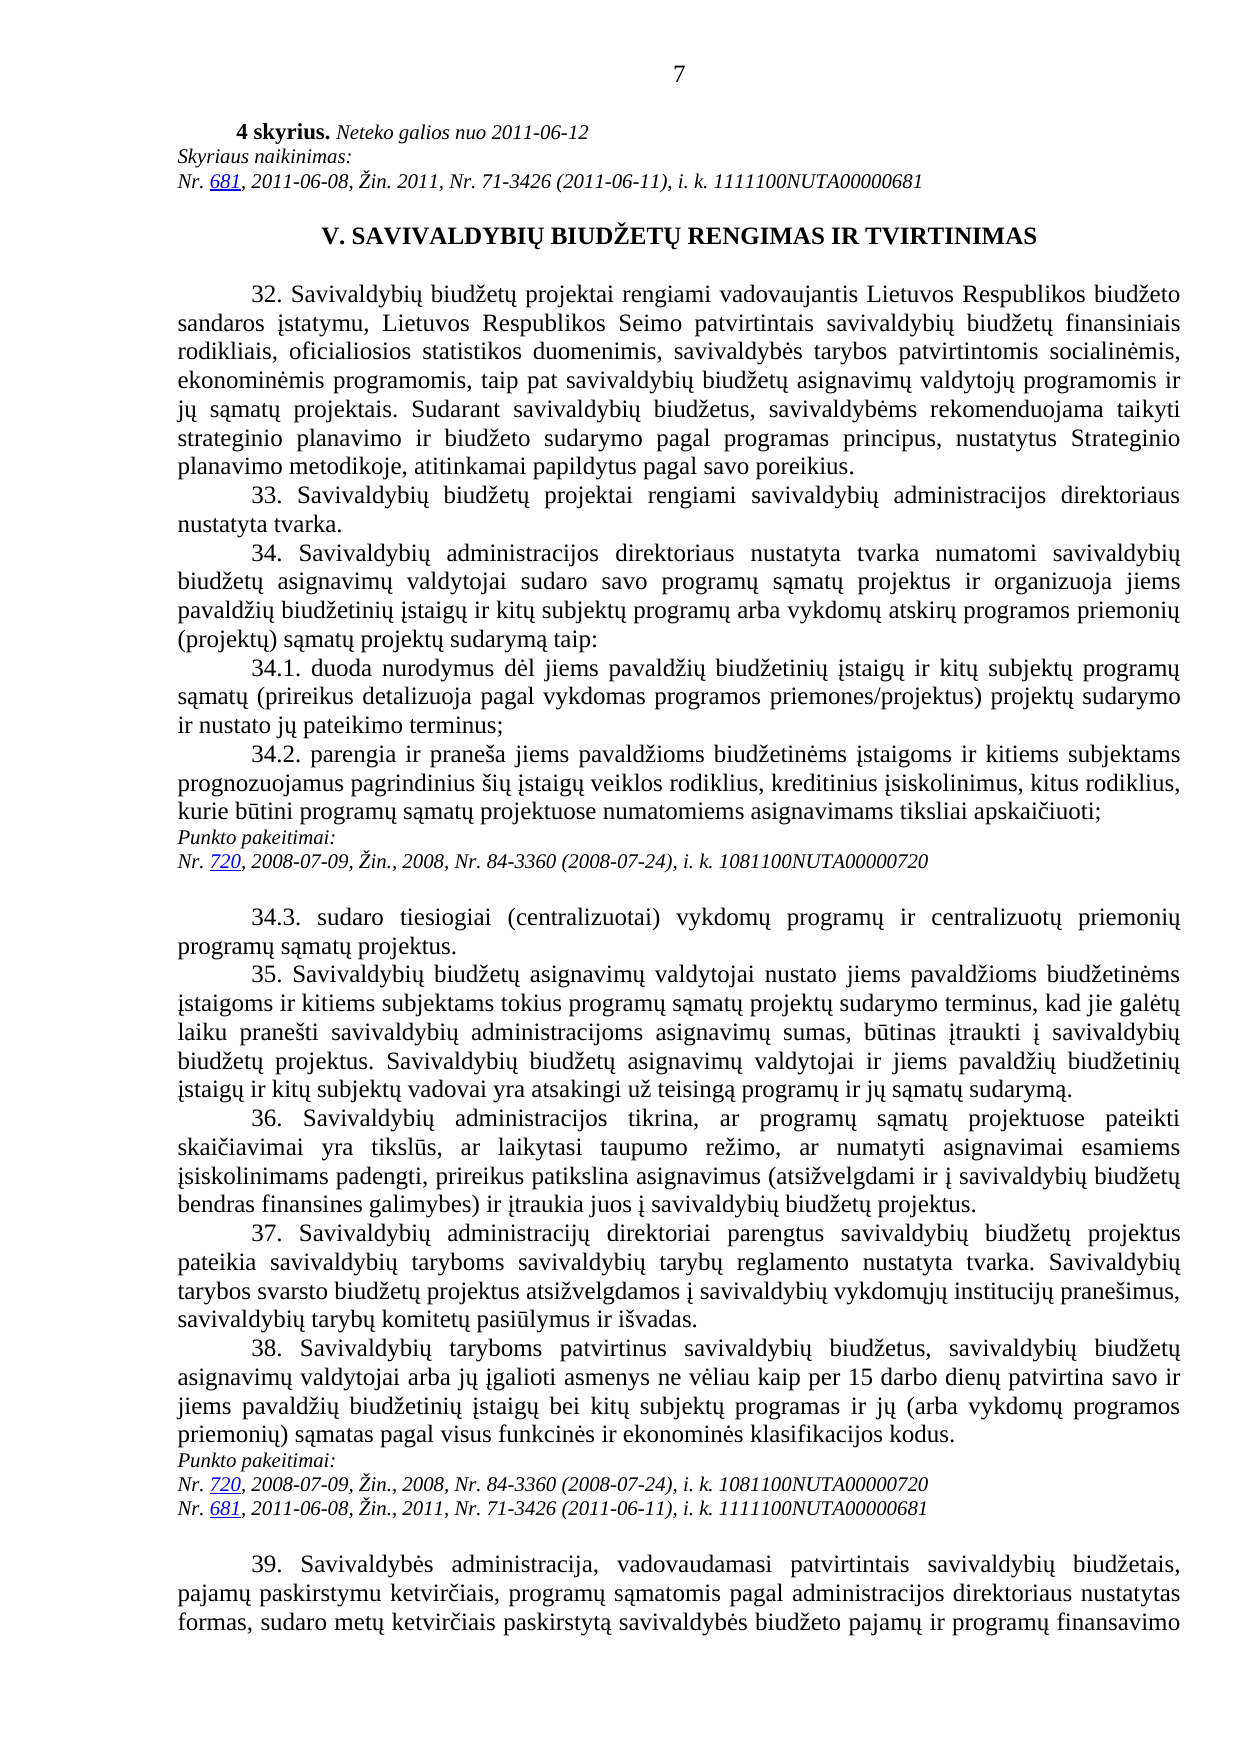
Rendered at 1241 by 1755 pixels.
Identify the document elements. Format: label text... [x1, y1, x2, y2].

text 36. Savivaldybių administracijos tikrina, ar programų sąmatų projektuose pateikti skaičiavimai yra tikslūs, ar laikytasi taupumo režimo, ar numatyti asignavimai esamiems įsiskolinimams padengti, prireikus patikslina asignavimus (atsižvelgdami ir į savivaldybių biudžetų bendras finansines galimybes) ir įtraukia juos į savivaldybių biudžetų projektus. [177, 1103, 1181, 1218]
text 4 skyrius. Neteko galios nuo 2011-06-12 [177, 118, 1181, 144]
text 34.2. parengia ir praneša jiems pavaldžioms biudžetinėms įstaigoms ir kitiems subjektams prognozuojamus pagrindinius šių įstaigų veiklos rodiklius, kreditinius įsiskolinimus, kitus rodiklius, kurie būtini programų sąmatų projektuose numatomiems asignavimams tiksliai apskaičiuoti; [177, 739, 1181, 825]
text 34.3. sudaro tiesiogiai (centralizuotai) vykdomų programų ir centralizuotų priemonių programų sąmatų projektus. [177, 902, 1181, 959]
text Nr. 681, 2011-06-08, Žin. 2011, Nr. 71-3426 (2011-06-11), i. k. 1111100NUTA00000681 [177, 168, 1181, 193]
text Nr. 720, 2008-07-09, Žin., 2008, Nr. 84-3360 (2008-07-24), i. k. 1081100NUTA00000720 [177, 849, 1181, 873]
text Nr. 681, 2011-06-08, Žin., 2011, Nr. 71-3426 (2011-06-11), i. k. 1111100NUTA00000681 [177, 1496, 1181, 1520]
text Nr. 720, 2008-07-09, Žin., 2008, Nr. 84-3360 (2008-07-24), i. k. 1081100NUTA00000720 [177, 1472, 1181, 1496]
text 39. Savivaldybės administracija, vadovaudamasi patvirtintais savivaldybių biudžetais, pajamų paskirstymu ketvirčiais, programų sąmatomis pagal administracijos direktoriaus nustatytas formas, sudaro metų ketvirčiais paskirstytą savivaldybės biudžeto pajamų ir programų finansavimo [177, 1549, 1181, 1635]
text 37. Savivaldybių administracijų direktoriai parengtus savivaldybių biudžetų projektus pateikia savivaldybių taryboms savivaldybių tarybų reglamento nustatyta tvarka. Savivaldybių tarybos svarsto biudžetų projektus atsižvelgdamos į savivaldybių vykdomųjų institucijų pranešimus, savivaldybių tarybų komitetų pasiūlymus ir išvadas. [177, 1218, 1181, 1333]
text V. SAVIVALDYBIŲ BIUDŽETŲ RENGIMAS IR TVIRTINIMAS [177, 221, 1181, 250]
text 35. Savivaldybių biudžetų asignavimų valdytojai nustato jiems pavaldžioms biudžetinėms įstaigoms ir kitiems subjektams tokius programų sąmatų projektų sudarymo terminus, kad jie galėtų laiku pranešti savivaldybių administracijoms asignavimų sumas, būtinas įtraukti į savivaldybių biudžetų projektus. Savivaldybių biudžetų asignavimų valdytojai ir jiems pavaldžių biudžetinių įstaigų ir kitų subjektų vadovai yra atsakingi už teisingą programų ir jų sąmatų sudarymą. [177, 959, 1181, 1103]
text 32. Savivaldybių biudžetų projektai rengiami vadovaujantis Lietuvos Respublikos biudžeto sandaros įstatymu, Lietuvos Respublikos Seimo patvirtintais savivaldybių biudžetų finansiniais rodikliais, oficialiosios statistikos duomenimis, savivaldybės tarybos patvirtintomis socialinėmis, ekonominėmis programomis, taip pat savivaldybių biudžetų asignavimų valdytojų programomis ir jų sąmatų projektais. Sudarant savivaldybių biudžetus, savivaldybėms rekomenduojama taikyti strateginio planavimo ir biudžeto sudarymo pagal programas principus, nustatytus Strateginio planavimo metodikoje, atitinkamai papildytus pagal savo poreikius. [177, 279, 1181, 480]
text Skyriaus naikinimas: [177, 144, 1181, 168]
text 34.1. duoda nurodymus dėl jiems pavaldžių biudžetinių įstaigų ir kitų subjektų programų sąmatų (prireikus detalizuoja pagal vykdomas programos priemones/projektus) projektų sudarymo ir nustato jų pateikimo terminus; [177, 653, 1181, 739]
text 34. Savivaldybių administracijos direktoriaus nustatyta tvarka numatomi savivaldybių biudžetų asignavimų valdytojai sudaro savo programų sąmatų projektus ir organizuoja jiems pavaldžių biudžetinių įstaigų ir kitų subjektų programų arba vykdomų atskirų programos priemonių (projektų) sąmatų projektų sudarymą taip: [177, 538, 1181, 653]
text Punkto pakeitimai: [177, 1448, 1181, 1472]
text Punkto pakeitimai: [177, 825, 1181, 849]
text 38. Savivaldybių taryboms patvirtinus savivaldybių biudžetus, savivaldybių biudžetų asignavimų valdytojai arba jų įgalioti asmenys ne vėliau kaip per 15 darbo dienų patvirtina savo ir jiems pavaldžių biudžetinių įstaigų bei kitų subjektų programas ir jų (arba vykdomų programos priemonių) sąmatas pagal visus funkcinės ir ekonominės klasifikacijos kodus. [177, 1333, 1181, 1448]
text 33. Savivaldybių biudžetų projektai rengiami savivaldybių administracijos direktoriaus nustatyta tvarka. [177, 480, 1181, 538]
